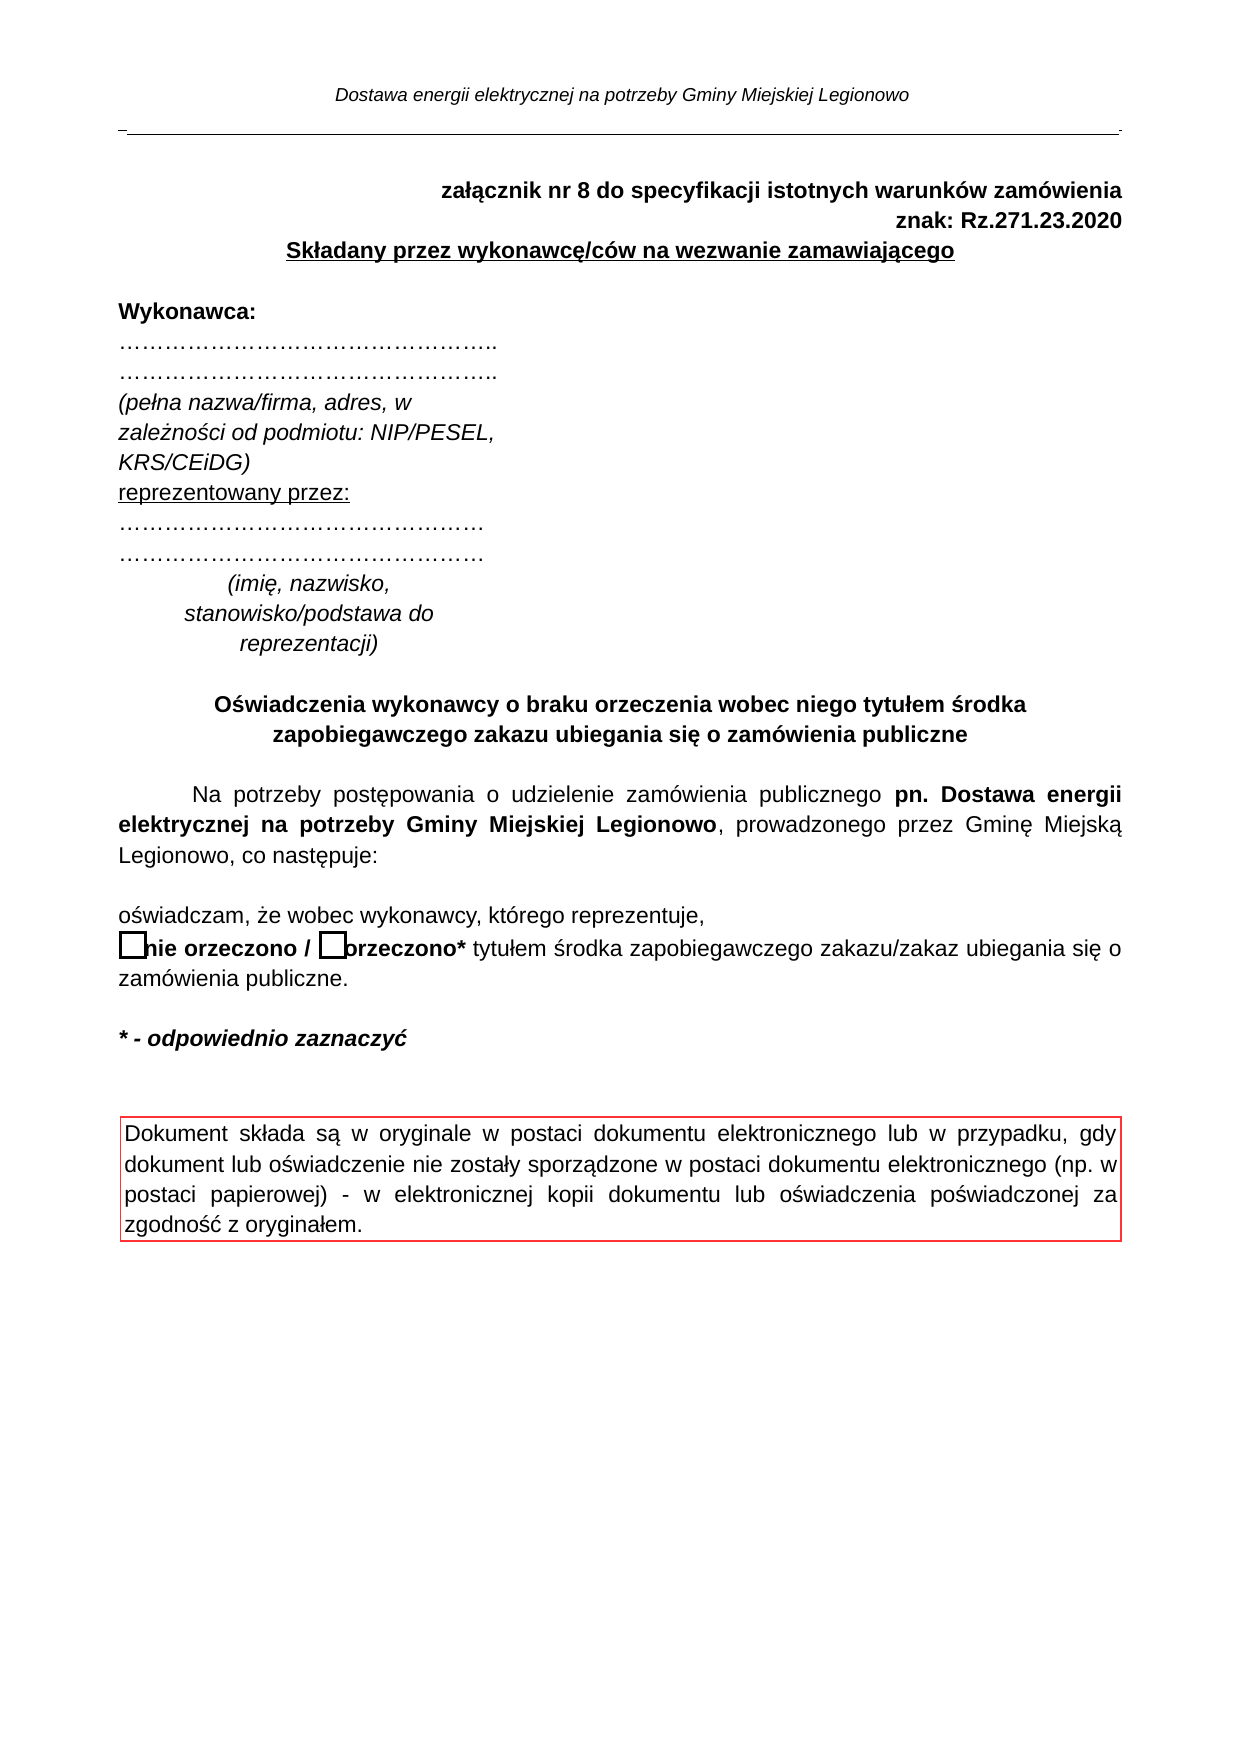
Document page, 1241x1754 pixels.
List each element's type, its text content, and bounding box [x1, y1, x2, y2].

text (imię, nazwisko, stanowisko/podstawa do reprezentacji) [118, 570, 502, 657]
text …………………………………………..………………………………………….. [118, 328, 502, 385]
text reprezentowany przez: [118, 479, 502, 506]
text …………………………………………………………………………………… [118, 509, 502, 566]
text Składany przez wykonawcę/ców na wezwanie zamawiającego [118, 237, 1122, 264]
text (pełna nazwa/firma, adres, w zależności od podmiotu: NIP/PESEL, KRS/CEiDG) [118, 388, 502, 475]
text * - odpowiednio zaznaczyć [118, 1025, 1122, 1052]
text Dokument składa są w oryginale w postaci dokumentu elektronicznego lub w przypadku, gdy dokument lub oświadczenie nie zostały sporządzone w postaci dokumentu elektronicznego (np. w postaci papierowej) - w elektronicznej kopii dokumentu lub oświadczenia poświadczonej za zgodność z oryginałem. [121, 1118, 1120, 1240]
text znak: Rz.271.23.2020 [120, 207, 1122, 234]
text Wykonawca: [118, 298, 502, 324]
text nie orzeczono / orzeczono* tytułem środka zapobiegawczego zakazu/zakaz ubiegania się o zamówienia publiczne. [118, 932, 1122, 991]
text oświadczam, że wobec wykonawcy, którego reprezentuje, [118, 902, 1122, 928]
text Na potrzeby postępowania o udzielenie zamówienia publicznego pn. Dostawa energii elektrycznej na potrzeby Gminy Miejskiej Legionowo, prowadzonego przez Gminę Miejską Legionowo, co następuje: [118, 781, 1122, 868]
text Oświadczenia wykonawcy o braku orzeczenia wobec niego tytułem środka zapobiegawczego zakazu ubiegania się o zamówienia publiczne [118, 691, 1122, 747]
text załącznik nr 8 do specyfikacji istotnych warunków zamówienia [120, 177, 1122, 203]
